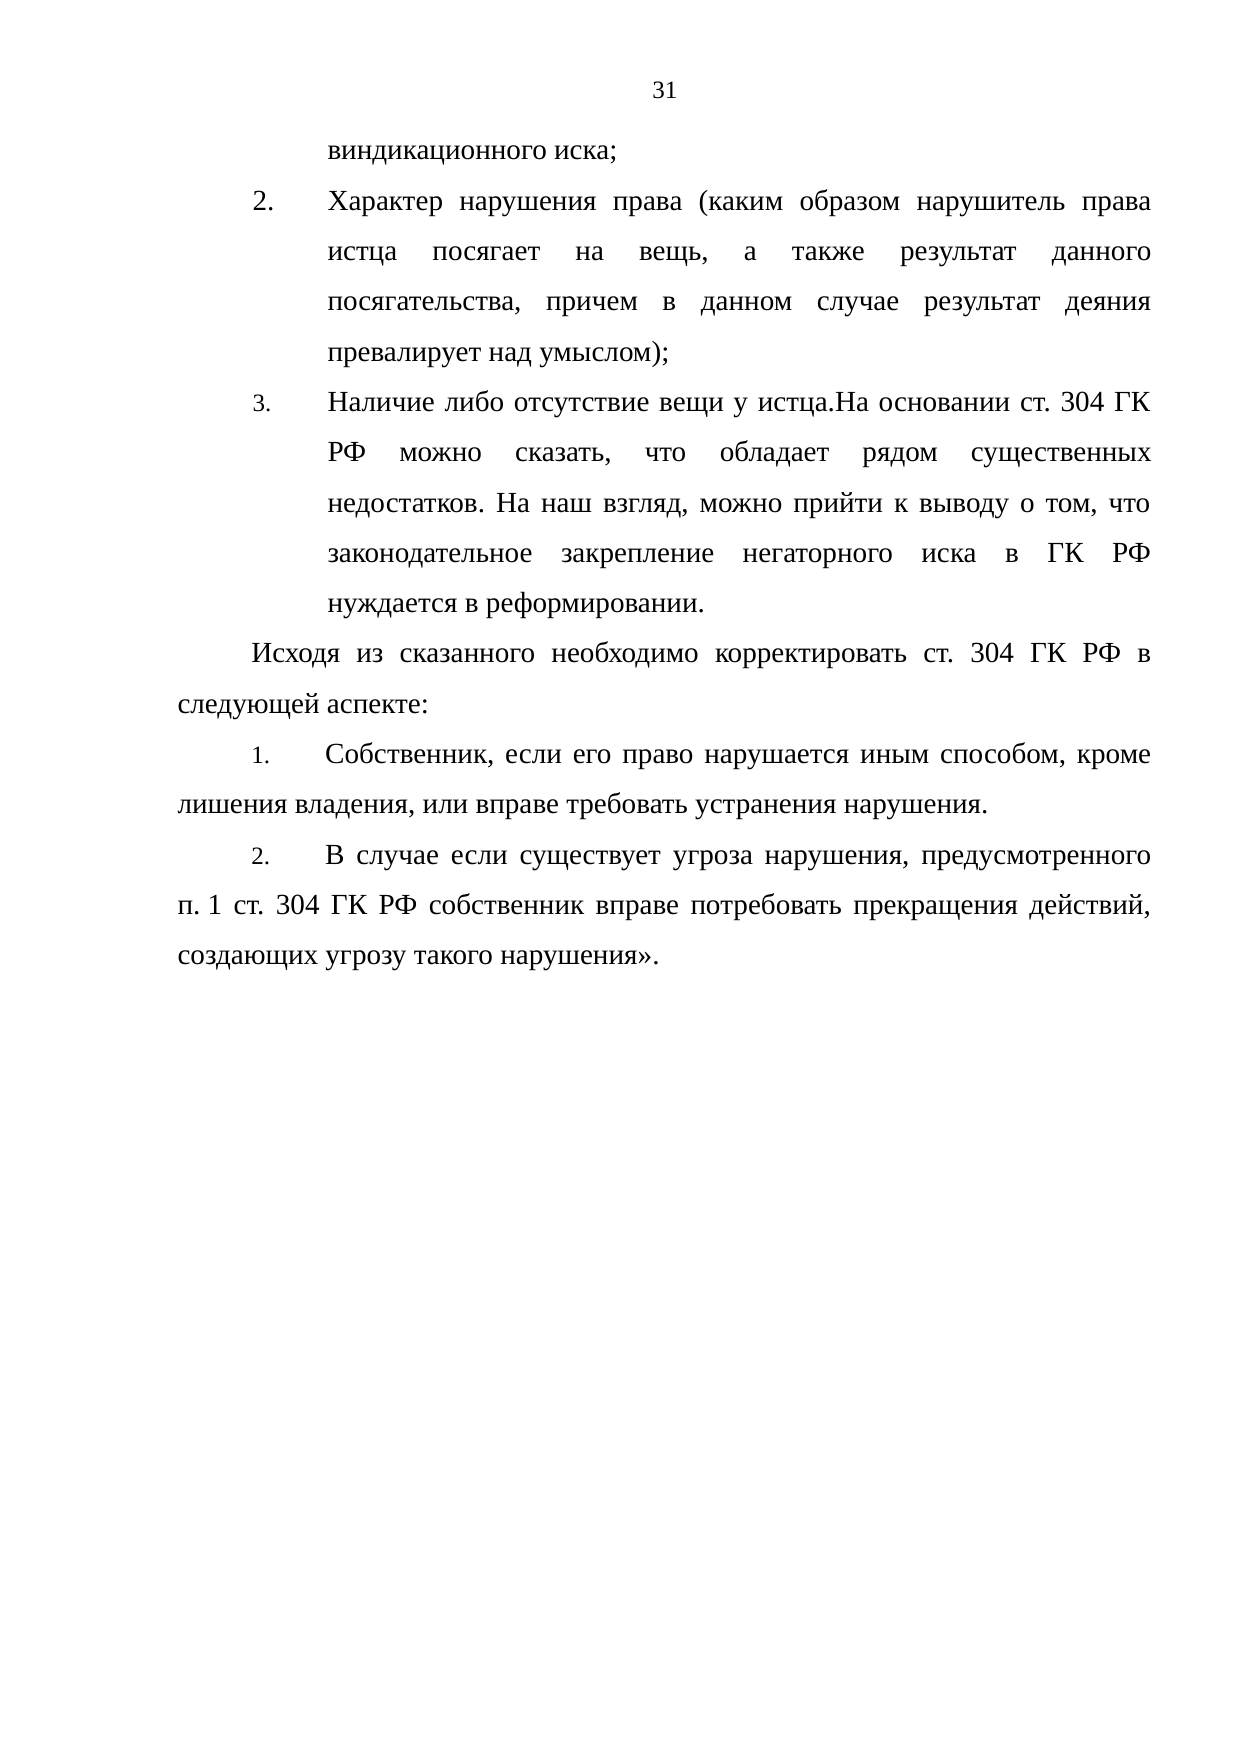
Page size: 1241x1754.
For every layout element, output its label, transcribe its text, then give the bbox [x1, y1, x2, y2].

list Собственник, если его право нарушается иным способом, кроме лишения владения, или вправе требовать устранения нарушения. [177, 736, 1152, 820]
list В случае если существует угроза нарушения, предусмотренного п. 1 ст. 304 ГК РФ собственник вправе потребовать прекращения действий, создающих угрозу такого нарушения». [177, 837, 1152, 971]
list Характер нарушения права (каким образом нарушитель права истца посягает на вещь, а также результат данного посягательства, причем в данном случае результат деяния превалирует над умыслом); [252, 183, 1152, 367]
list Наличие либо отсутствие вещи у истца.На основании ст. 304 ГК РФ можно сказать, что обладает рядом существенных недостатков. На наш взгляд, можно прийти к выводу о том, что законодательное закрепление негаторного иска в ГК РФ нуждается в реформировании. [252, 384, 1152, 619]
text Исходя из сказанного необходимо корректировать ст. 304 ГК РФ в следующей аспекте: [177, 636, 1152, 719]
list виндикационного иска; [252, 132, 1152, 166]
